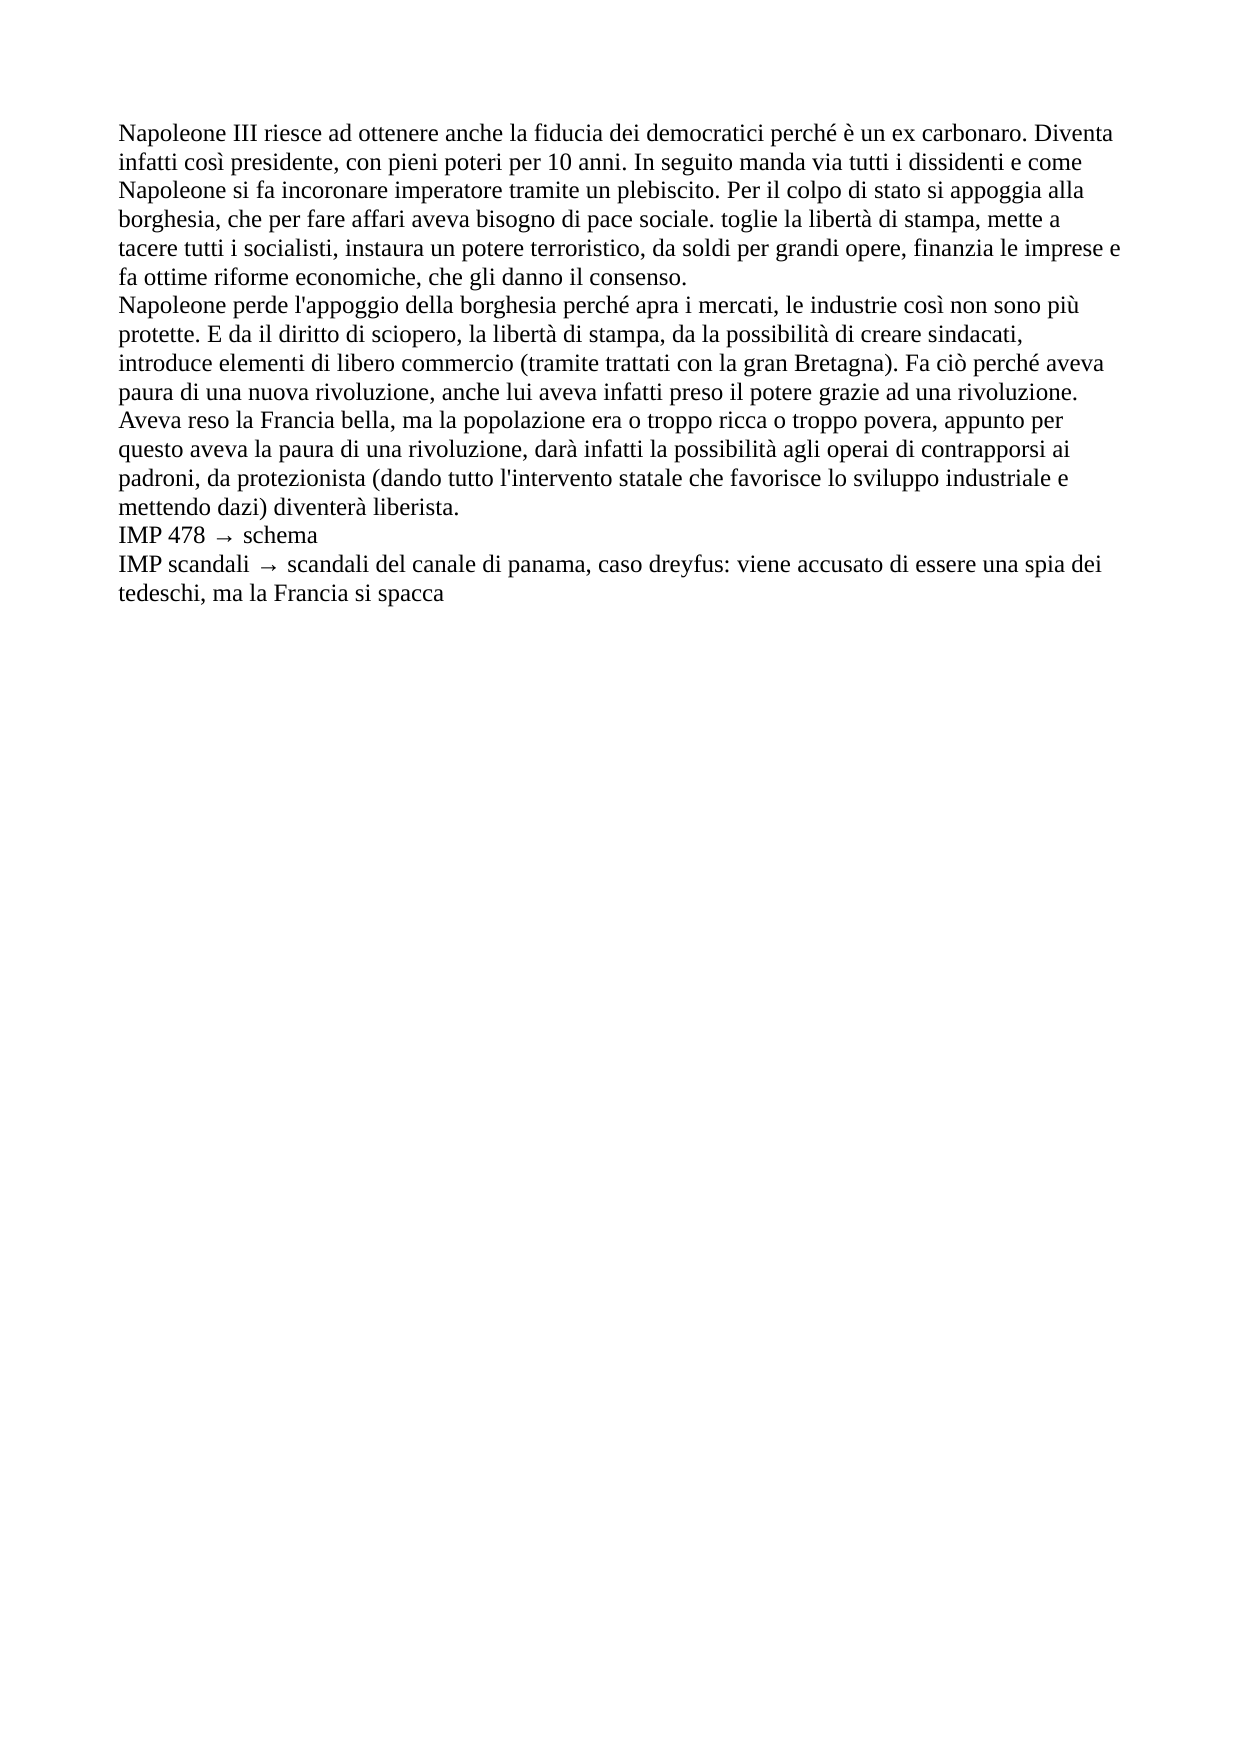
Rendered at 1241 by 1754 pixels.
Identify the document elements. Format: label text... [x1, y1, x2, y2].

text Napoleone perde l'appoggio della borghesia perché apra i mercati, le industrie così non sono più protette. E da il diritto di sciopero, la libertà di stampa, da la possibilità di creare sindacati, introduce elementi di libero commercio (tramite trattati con la gran Bretagna). Fa ciò perché aveva paura di una nuova rivoluzione, anche lui aveva infatti preso il potere grazie ad una rivoluzione. Aveva reso la Francia bella, ma la popolazione era o troppo ricca o troppo povera, appunto per questo aveva la paura di una rivoluzione, darà infatti la possibilità agli operai di contrapporsi ai padroni, da protezionista (dando tutto l'intervento statale che favorisce lo sviluppo industriale e mettendo dazi) diventerà liberista. [118, 291, 1122, 521]
text IMP 478 → schema [118, 521, 1122, 549]
text Napoleone III riesce ad ottenere anche la fiducia dei democratici perché è un ex carbonaro. Diventa infatti così presidente, con pieni poteri per 10 anni. In seguito manda via tutti i dissidenti e come Napoleone si fa incoronare imperatore tramite un plebiscito. Per il colpo di stato si appoggia alla borghesia, che per fare affari aveva bisogno di pace sociale. toglie la libertà di stampa, mette a tacere tutti i socialisti, instaura un potere terroristico, da soldi per grandi opere, finanzia le imprese e fa ottime riforme economiche, che gli danno il consenso. [118, 118, 1122, 291]
text IMP scandali → scandali del canale di panama, caso dreyfus: viene accusato di essere una spia dei tedeschi, ma la Francia si spacca [118, 549, 1122, 607]
